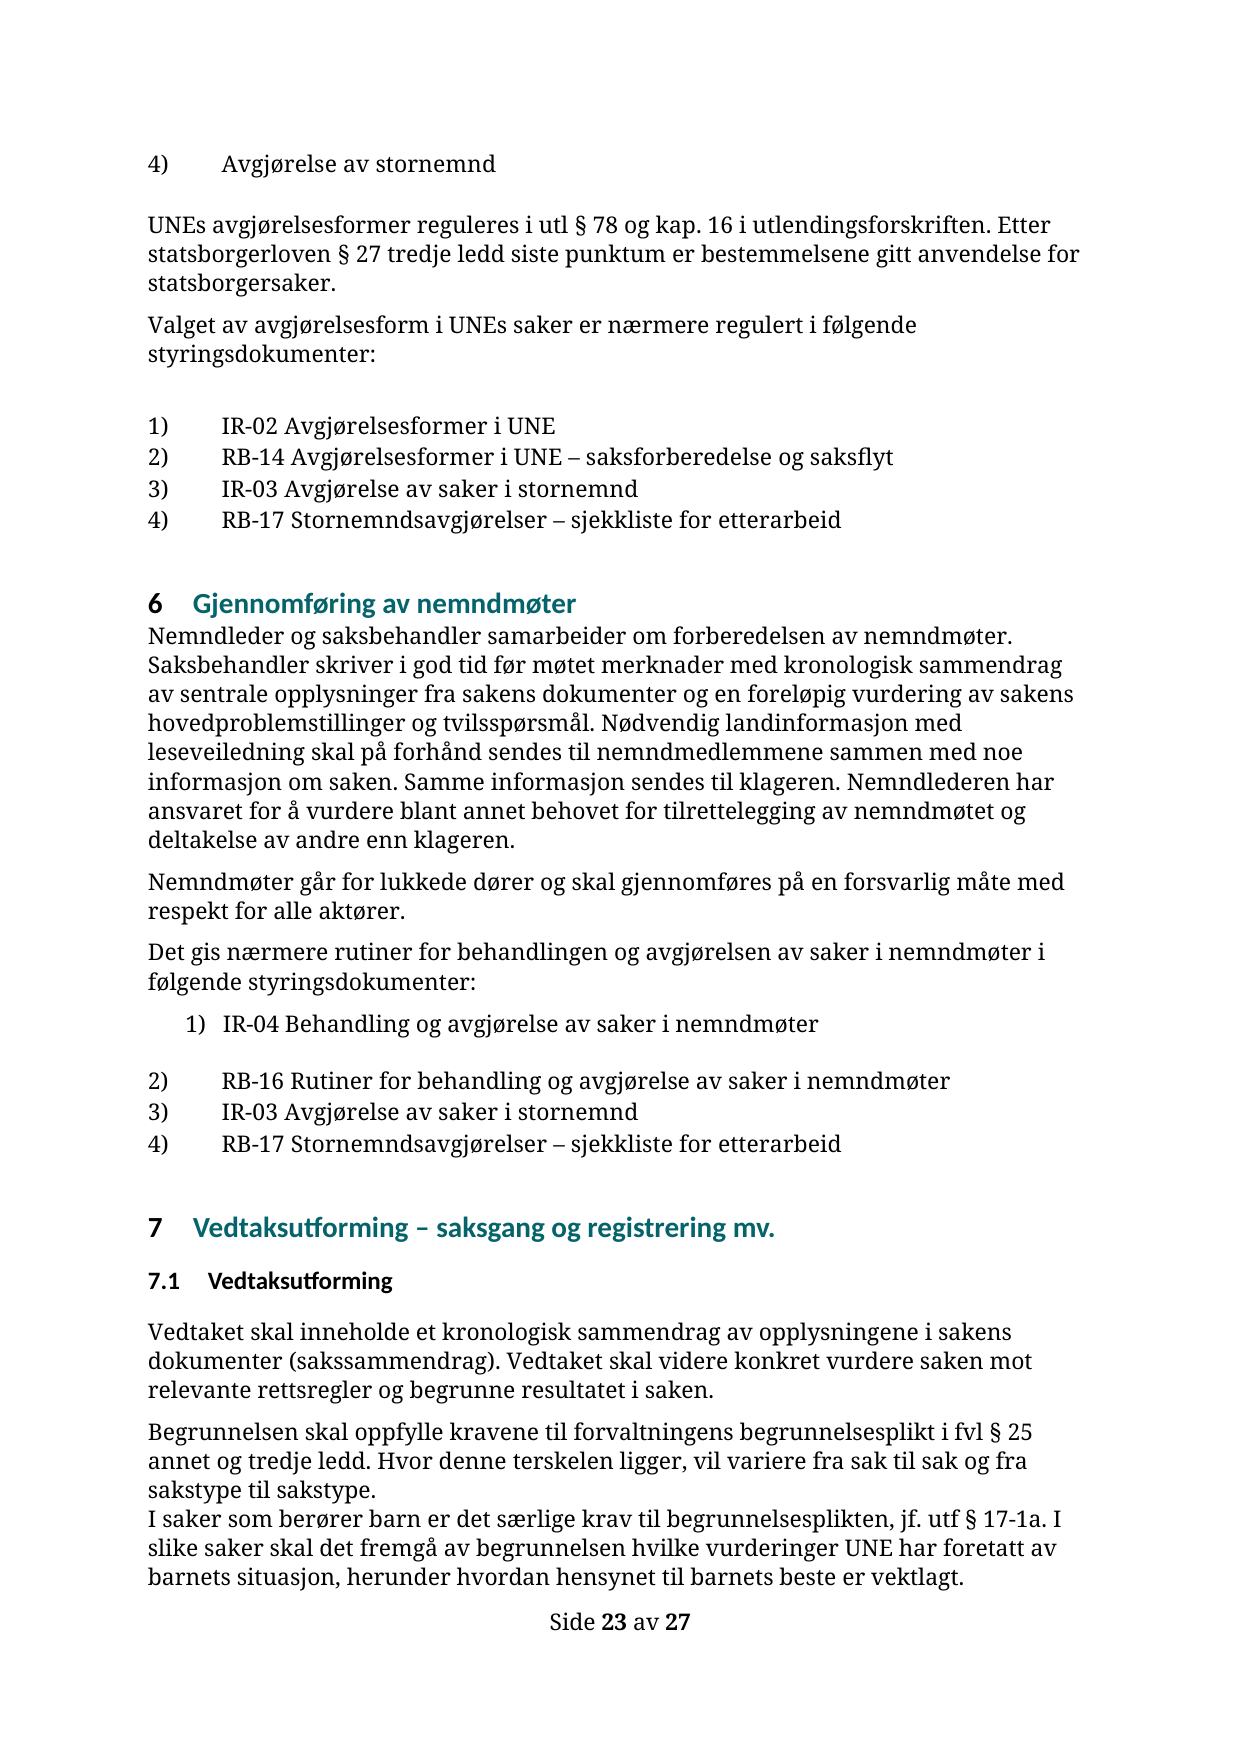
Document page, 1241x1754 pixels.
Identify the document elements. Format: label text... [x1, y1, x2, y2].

text Det gis nærmere rutiner for behandlingen og avgjørelsen av saker i nemndmøter i følgende styringsdokumenter: [148, 937, 1093, 996]
text Nemndleder og saksbehandler samarbeider om forberedelsen av nemndmøter. Saksbehandler skriver i god tid før møtet merknader med kronologisk sammendrag av sentrale opplysninger fra sakens dokumenter og en foreløpig vurdering av sakens hovedproblemstillinger og tvilsspørsmål. Nødvendig landinformasjon med leseveiledning skal på forhånd sendes til nemndmedlemmene sammen med noe informasjon om saken. Samme informasjon sendes til klageren. Nemndlederen har ansvaret for å vurdere blant annet behovet for tilrettelegging av nemndmøtet og deltakelse av andre enn klageren. [148, 621, 1093, 854]
list IR-03 Avgjørelse av saker i stornemnd [148, 473, 1063, 504]
list IR-04 Behandling og avgjørelse av saker i nemndmøter [185, 1008, 1093, 1039]
list IR-03 Avgjørelse av saker i stornemnd [148, 1096, 1063, 1127]
list Avgjørelse av stornemnd [148, 148, 1063, 210]
list RB-14 Avgjørelsesformer i UNE – saksforberedelse og saksflyt [148, 441, 1063, 473]
text Begrunnelsen skal oppfylle kravene til forvaltningens begrunnelsesplikt i fvl § 25 annet og tredje ledd. Hvor denne terskelen ligger, vil variere fra sak til sak og fra sakstype til sakstype. I saker som berører barn er det særlige krav til begrunnelsesplikten, jf. utf § 17-1a. I slike saker skal det fremgå av begrunnelsen hvilke vurderinger UNE har foretatt av barnets situasjon, herunder hvordan hensynet til barnets beste er vektlagt. [148, 1417, 1093, 1592]
list RB-17 Stornemndsavgjørelser – sjekkliste for etterarbeid [148, 504, 1063, 535]
text Vedtaket skal inneholde et kronologisk sammendrag av opplysningene i sakens dokumenter (sakssammendrag). Vedtaket skal videre konkret vurdere saken mot relevante rettsregler og begrunne resultatet i saken. [148, 1317, 1093, 1404]
text UNEs avgjørelsesformer reguleres i utl § 78 og kap. 16 i utlendingsforskriften. Etter statsborgerloven § 27 tredje ledd siste punktum er bestemmelsene gitt anvendelse for statsborgersaker. [148, 210, 1093, 298]
list RB-17 Stornemndsavgjørelser – sjekkliste for etterarbeid [148, 1127, 1063, 1159]
subtitle Gjennomføring av nemndmøter [148, 585, 1093, 621]
subtitle Vedtaksutforming – saksgang og registrering mv. [148, 1209, 1093, 1244]
list RB-16 Rutiner for behandling og avgjørelse av saker i nemndmøter [148, 1065, 1063, 1096]
list IR-02 Avgjørelsesformer i UNE [148, 410, 1063, 441]
text Valget av avgjørelsesform i UNEs saker er nærmere regulert i følgende styringsdokumenter: [148, 310, 1093, 398]
text Nemndmøter går for lukkede dører og skal gjennomføres på en forsvarlig måte med respekt for alle aktører. [148, 867, 1093, 925]
subtitle Vedtaksutforming [148, 1265, 1093, 1296]
